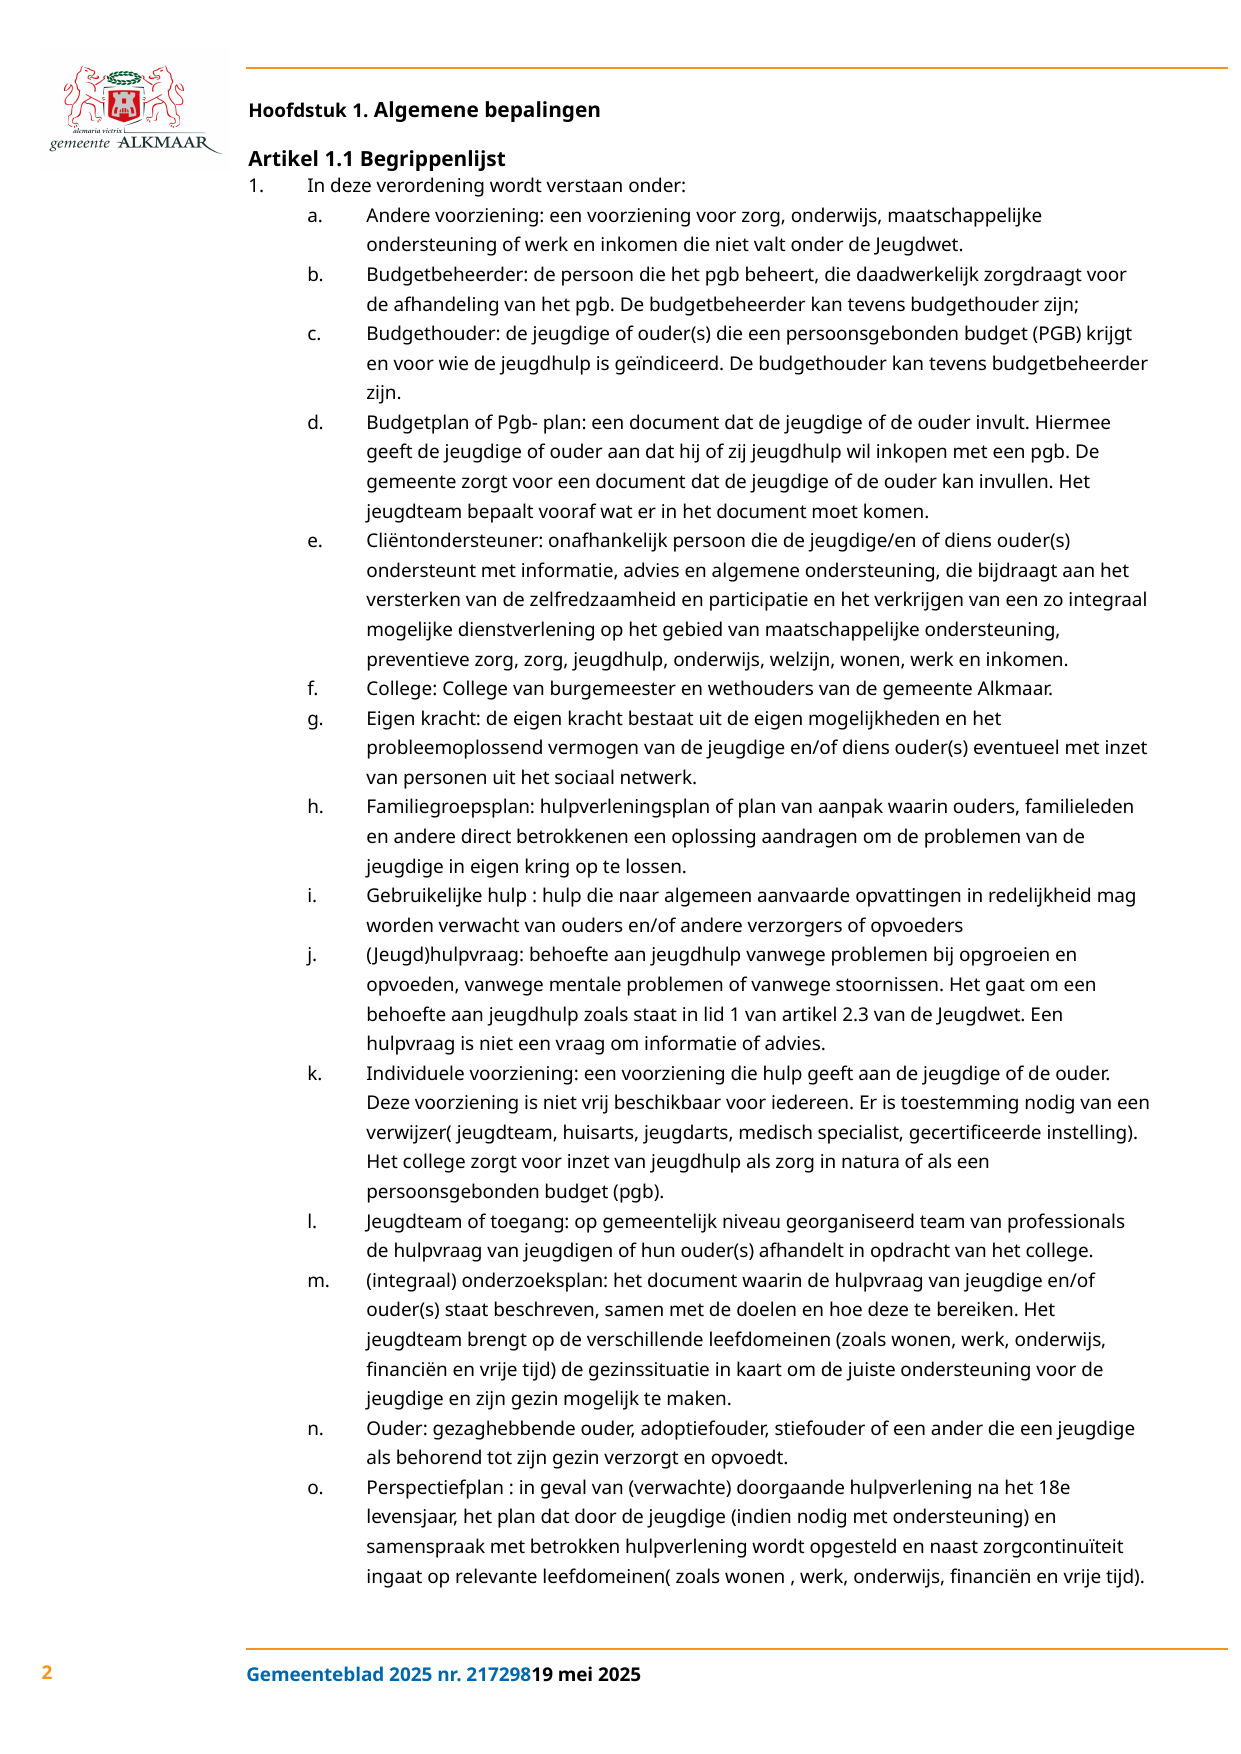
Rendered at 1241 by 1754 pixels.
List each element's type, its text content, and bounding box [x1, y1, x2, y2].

list Budgethouder: de jeugdige of ouder(s) die een persoonsgebonden budget (PGB) krijgt en voor wie de jeugdhulp is geïndiceerd. De budgethouder kan tevens budgetbeheerder zijn. [307, 320, 1152, 405]
list Gebruikelijke hulp : hulp die naar algemeen aanvaarde opvattingen in redelijkheid mag worden verwacht van ouders en/of andere verzorgers of opvoeders [307, 882, 1152, 938]
list Eigen kracht: de eigen kracht bestaat uit de eigen mogelijkheden en het probleemoplossend vermogen van de jeugdige en/of diens ouder(s) eventueel met inzet van personen uit het sociaal netwerk. [307, 705, 1152, 790]
list (integraal) onderzoeksplan: het document waarin de hulpvraag van jeugdige en/of ouder(s) staat beschreven, samen met de doelen en hoe deze te bereiken. Het jeugdteam brengt op de verschillende leefdomeinen (zoals wonen, werk, onderwijs, financiën en vrije tijd) de gezinssituatie in kaart om de juiste ondersteuning voor de jeugdige en zijn gezin mogelijk te maken. [307, 1267, 1152, 1411]
text Hoofdstuk 1. Algemene bepalingen [248, 95, 1152, 123]
list (Jeugd)hulpvraag: behoefte aan jeugdhulp vanwege problemen bij opgroeien en opvoeden, vanwege mentale problemen of vanwege stoornissen. Het gaat om een behoefte aan jeugdhulp zoals staat in lid 1 van artikel 2.3 van de Jeugdwet. Een hulpvraag is niet een vraag om informatie of advies. [307, 942, 1152, 1056]
list Andere voorziening: een voorziening voor zorg, onderwijs, maatschappelijke ondersteuning of werk en inkomen die niet valt onder de Jeugdwet. [307, 202, 1152, 257]
list Perspectiefplan : in geval van (verwachte) doorgaande hulpverlening na het 18e levensjaar, het plan dat door de jeugdige (indien nodig met ondersteuning) en samenspraak met betrokken hulpverlening wordt opgesteld en naast zorgcontinuïteit ingaat op relevante leefdomeinen( zoals wonen , werk, onderwijs, financiën en vrije tijd). [307, 1474, 1152, 1589]
list Individuele voorziening: een voorziening die hulp geeft aan de jeugdige of de ouder. Deze voorziening is niet vrij beschikbaar voor iedereen. Er is toestemming nodig van een verwijzer( jeugdteam, huisarts, jeugdarts, medisch specialist, gecertificeerde instelling). Het college zorgt voor inzet van jeugdhulp als zorg in natura of als een persoonsgebonden budget (pgb). [307, 1060, 1152, 1204]
list Budgetplan of Pgb- plan: een document dat de jeugdige of de ouder invult. Hiermee geeft de jeugdige of ouder aan dat hij of zij jeugdhulp wil inkopen met een pgb. De gemeente zorgt voor een document dat de jeugdige of de ouder kan invullen. Het jeugdteam bepaalt vooraf wat er in het document moet komen. [307, 409, 1152, 524]
list Budgetbeheerder: de persoon die het pgb beheert, die daadwerkelijk zorgdraagt voor de afhandeling van het pgb. De budgetbeheerder kan tevens budgethouder zijn; [307, 261, 1152, 317]
list Ouder: gezaghebbende ouder, adoptiefouder, stiefouder of een ander die een jeugdige als behorend tot zijn gezin verzorgt en opvoedt. [307, 1415, 1152, 1470]
text Artikel 1.1 Begrippenlijst [248, 144, 1152, 172]
list Familiegroepsplan: hulpverleningsplan of plan van aanpak waarin ouders, familieleden en andere direct betrokkenen een oplossing aandragen om de problemen van de jeugdige in eigen kring op te lossen. [307, 794, 1152, 879]
list In deze verordening wordt verstaan onder: [248, 172, 1152, 198]
picture [41, 47, 231, 172]
list Cliëntondersteuner: onafhankelijk persoon die de jeugdige/en of diens ouder(s) ondersteunt met informatie, advies en algemene ondersteuning, die bijdraagt aan het versterken van de zelfredzaamheid en participatie en het verkrijgen van een zo integraal mogelijke dienstverlening op het gebied van maatschappelijke ondersteuning, preventieve zorg, zorg, jeugdhulp, onderwijs, welzijn, wonen, werk en inkomen. [307, 527, 1152, 672]
list College: College van burgemeester en wethouders van de gemeente Alkmaar. [307, 675, 1152, 701]
list Jeugdteam of toegang: op gemeentelijk niveau georganiseerd team van professionals de hulpvraag van jeugdigen of hun ouder(s) afhandelt in opdracht van het college. [307, 1208, 1152, 1263]
